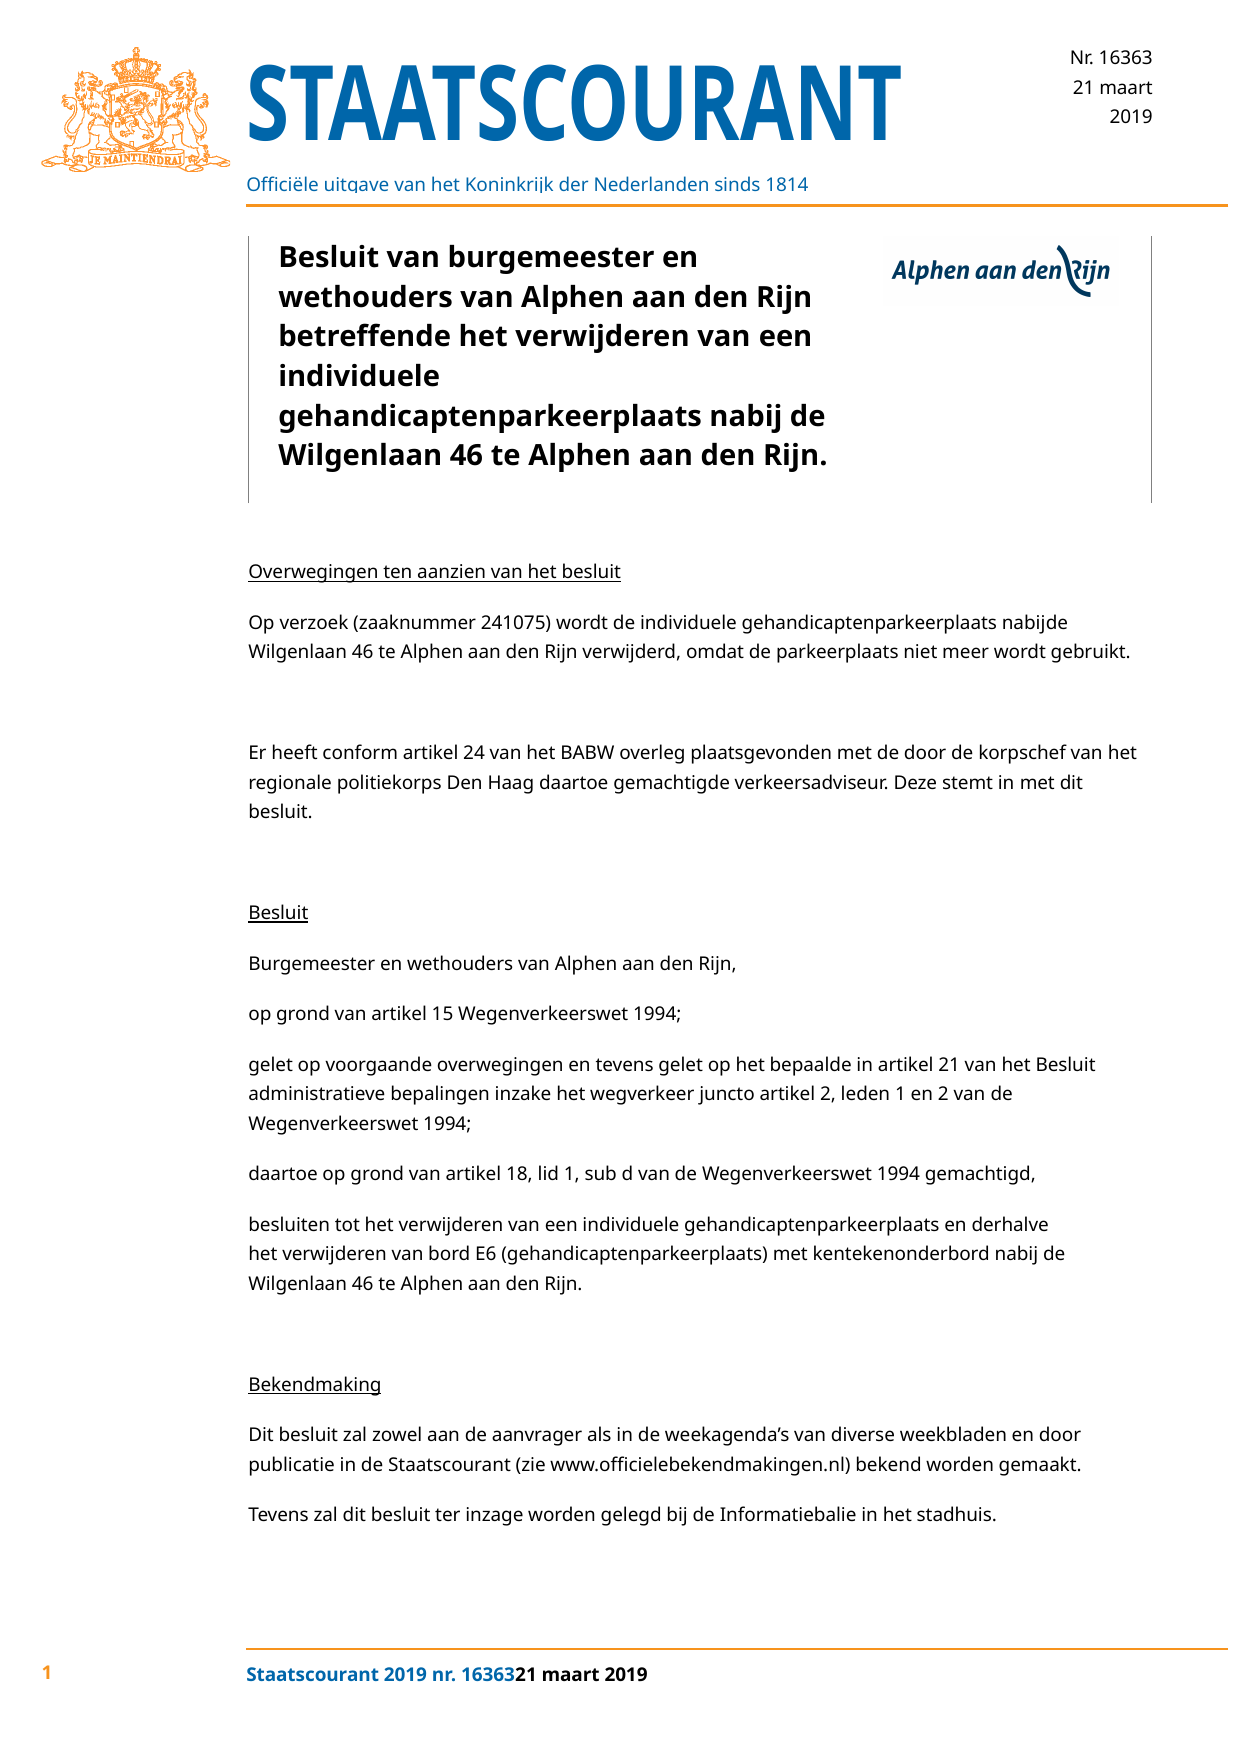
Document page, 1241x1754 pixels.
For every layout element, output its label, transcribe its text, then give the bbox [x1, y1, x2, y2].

text Burgemeester en wethouders van Alphen aan den Rijn, [248, 950, 1152, 976]
text Dit besluit zal zowel aan de aanvrager als in de weekagenda’s van diverse weekbladen en door publicatie in de Staatscourant (zie www.officielebekendmakingen.nl) bekend worden gemaakt. [248, 1421, 1152, 1477]
text besluiten tot het verwijderen van een individuele gehandicaptenparkeerplaats en derhalve het verwijderen van bord E6 (gehandicaptenparkeerplaats) met kentekenonderbord nabij de Wilgenlaan 46 te Alphen aan den Rijn. [248, 1211, 1152, 1296]
text Overwegingen ten aanzien van het besluit [248, 559, 1152, 584]
text Tevens zal dit besluit ter inzage worden gelegd bij de Informatiebalie in het stadhuis. [248, 1501, 1152, 1527]
text Besluit [248, 899, 1152, 925]
text Er heeft conform artikel 24 van het BABW overleg plaatsgevonden met de door de korpschef van het regionale politiekorps Den Haag daartoe gemachtigde verkeersadviseur. Deze stemt in met dit besluit. [248, 739, 1152, 824]
picture [41, 47, 231, 172]
picture [882, 236, 1119, 306]
text gelet op voorgaande overwegingen en tevens gelet op het bepaalde in artikel 21 van het Besluit administratieve bepalingen inzake het wegverkeer juncto artikel 2, leden 1 en 2 van de Wegenverkeerswet 1994; [248, 1051, 1152, 1136]
text daartoe op grond van artikel 18, lid 1, sub d van de Wegenverkeerswet 1994 gemachtigd, [248, 1160, 1152, 1186]
table_header Besluit van burgemeester en wethouders van Alphen aan den Rijn betreffende het verwijderen van een individuele gehandicaptenparkeerplaats nabij de Wilgenlaan 46 te Alphen aan den Rijn. [249, 236, 850, 503]
table_header [850, 236, 1151, 503]
text Op verzoek (zaaknummer 241075) wordt de individuele gehandicaptenparkeerplaats nabijde Wilgenlaan 46 te Alphen aan den Rijn verwijderd, omdat de parkeerplaats niet meer wordt gebruikt. [248, 609, 1152, 664]
text op grond van artikel 15 Wegenverkeerswet 1994; [248, 1000, 1152, 1026]
text Bekendmaking [248, 1371, 1152, 1397]
